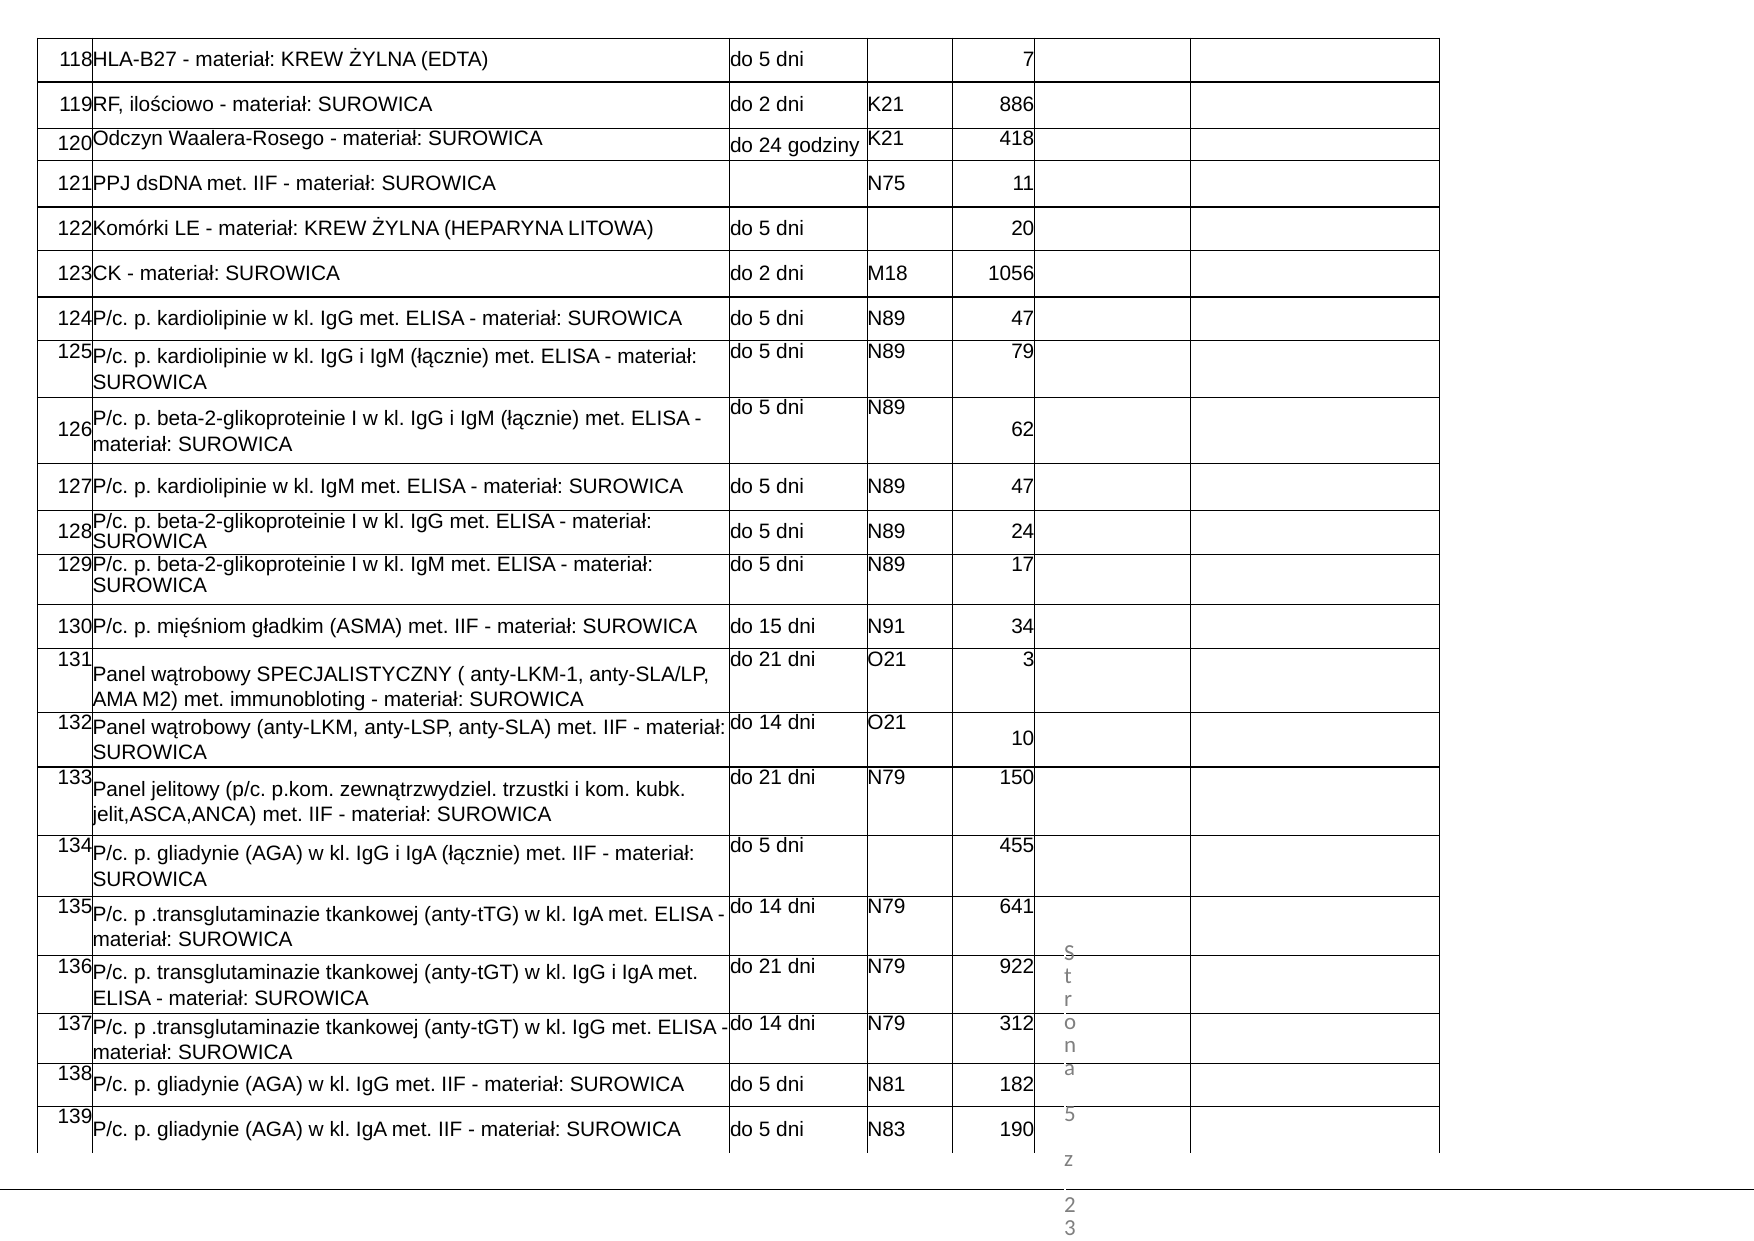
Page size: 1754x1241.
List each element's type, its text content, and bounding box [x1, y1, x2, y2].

table_cell do 24 godziny [730, 129, 867, 160]
table_cell 125 [38, 341, 92, 397]
table_cell [1035, 1064, 1064, 1106]
table_cell N89 [868, 341, 952, 397]
table_cell Panel wątrobowy SPECJALISTYCZNY ( anty-LKM-1, anty-SLA/LP, AMA M2) met. immunobloting - materiał: SUROWICA [93, 649, 729, 712]
table_cell 24 [953, 511, 1034, 554]
table_cell [1035, 605, 1190, 648]
table_cell 17 [953, 555, 1034, 604]
table_cell [868, 208, 952, 250]
table_cell O21 [868, 713, 952, 766]
table_cell [1191, 341, 1439, 397]
table_cell do 14 dni [730, 1014, 867, 1063]
table_cell 3 [953, 649, 1034, 712]
table_cell [1035, 341, 1190, 397]
table_cell [1191, 649, 1439, 712]
table_cell N79 [868, 1014, 952, 1063]
table_cell [1191, 956, 1439, 1013]
table_cell 47 [953, 464, 1034, 510]
table_cell do 5 dni [730, 836, 867, 896]
table_cell 455 [953, 836, 1034, 896]
table_cell 641 [953, 897, 1034, 955]
table_cell do 5 dni [730, 464, 867, 510]
table_cell Panel wątrobowy (anty-LKM, anty-LSP, anty-SLA) met. IIF - materiał: SUROWICA [93, 713, 729, 766]
table_cell P/c. p. transglutaminazie tkankowej (anty-tGT) w kl. IgG i IgA met. ELISA - materiał: SUROWICA [93, 956, 729, 1013]
table_cell do 14 dni [730, 897, 867, 955]
table_cell 886 [953, 83, 1034, 127]
table_cell P/c. p. kardiolipinie w kl. IgM met. ELISA - materiał: SUROWICA [93, 464, 729, 510]
table_cell K21 [868, 129, 952, 160]
table_cell P/c. p. beta-2-glikoproteinie I w kl. IgG i IgM (łącznie) met. ELISA - materiał: SUROWICA [93, 398, 729, 463]
table_cell 418 [953, 129, 1034, 160]
table_cell [1191, 1107, 1439, 1153]
table_cell [1035, 956, 1064, 1013]
table_cell 7 [953, 39, 1034, 81]
table_cell [1035, 713, 1190, 766]
table_cell 47 [953, 298, 1034, 340]
table_cell CK - materiał: SUROWICA [93, 251, 729, 296]
table_cell 138 [38, 1064, 92, 1106]
table_cell [1191, 713, 1439, 766]
table_cell [1035, 768, 1190, 835]
table_cell do 5 dni [730, 298, 867, 340]
table_cell [1035, 298, 1190, 340]
table_cell do 14 dni [730, 713, 867, 766]
table_cell [1035, 129, 1190, 160]
table_cell [1066, 1107, 1190, 1153]
table_cell 126 [38, 398, 92, 463]
table_cell do 21 dni [730, 768, 867, 835]
table_cell 122 [38, 208, 92, 250]
table_cell [1035, 511, 1190, 554]
table_cell P/c. p. beta-2-glikoproteinie I w kl. IgM met. ELISA - materiał: SUROWICA [93, 555, 729, 604]
table_cell N89 [868, 398, 952, 463]
table_cell N75 [868, 161, 952, 206]
table_cell 20 [953, 208, 1034, 250]
table_cell N89 [868, 298, 952, 340]
table_cell N83 [868, 1107, 952, 1153]
table_cell do 5 dni [730, 1107, 867, 1153]
table_cell 137 [38, 1014, 92, 1063]
table_cell Komórki LE - materiał: KREW ŻYLNA (HEPARYNA LITOWA) [93, 208, 729, 250]
table_cell RF, ilościowo - materiał: SUROWICA [93, 83, 729, 127]
table_cell 130 [38, 605, 92, 648]
table_cell do 2 dni [730, 83, 867, 127]
table_cell N89 [868, 511, 952, 554]
table_cell [1035, 208, 1190, 250]
table_cell N91 [868, 605, 952, 648]
table_cell 150 [953, 768, 1034, 835]
table_cell 11 [953, 161, 1034, 206]
table_cell do 5 dni [730, 1064, 867, 1106]
table_cell 312 [953, 1014, 1034, 1063]
table_cell P/c. p. mięśniom gładkim (ASMA) met. IIF - materiał: SUROWICA [93, 605, 729, 648]
table_cell 119 [38, 83, 92, 127]
table_cell N89 [868, 464, 952, 510]
table_cell [1066, 1064, 1190, 1106]
table_cell 129 [38, 555, 92, 604]
table_cell Panel jelitowy (p/c. p.kom. zewnątrzwydziel. trzustki i kom. kubk. jelit,ASCA,ANCA) met. IIF - materiał: SUROWICA [93, 768, 729, 835]
table_cell O21 [868, 649, 952, 712]
table_cell [1035, 1107, 1064, 1153]
table_cell 134 [38, 836, 92, 896]
table_cell 922 [953, 956, 1034, 1013]
table_cell [1035, 897, 1190, 955]
table_cell 133 [38, 768, 92, 835]
table_cell 121 [38, 161, 92, 206]
table_cell 139 [38, 1107, 92, 1153]
table_cell Odczyn Waalera-Rosego - materiał: SUROWICA [93, 129, 729, 160]
table_cell [1191, 39, 1439, 81]
table_cell [1035, 555, 1190, 604]
table_cell K21 [868, 83, 952, 127]
table_cell [1067, 1019, 1073, 1028]
table_cell [1035, 251, 1190, 296]
table_cell 136 [38, 956, 92, 1013]
table_cell [1191, 83, 1439, 127]
table_cell N81 [868, 1064, 952, 1106]
table_cell [1191, 464, 1439, 510]
table_cell P/c. p. kardiolipinie w kl. IgG i IgM (łącznie) met. ELISA - materiał: SUROWICA [93, 341, 729, 397]
table_cell P/c. p. gliadynie (AGA) w kl. IgA met. IIF - materiał: SUROWICA [93, 1107, 729, 1153]
table_cell P/c. p .transglutaminazie tkankowej (anty-tTG) w kl. IgA met. ELISA - materiał: SUROWICA [93, 897, 729, 955]
table_cell 124 [38, 298, 92, 340]
table_cell N79 [868, 956, 952, 1013]
table_cell [730, 161, 867, 206]
table_cell 34 [953, 605, 1034, 648]
table_cell do 5 dni [730, 208, 867, 250]
table_cell do 21 dni [730, 956, 867, 1013]
table_cell do 2 dni [730, 251, 867, 296]
table_cell [1035, 836, 1190, 896]
table_cell do 5 dni [730, 511, 867, 554]
table_cell [1191, 161, 1439, 206]
table_cell 118 [38, 39, 92, 81]
table_cell N79 [868, 897, 952, 955]
table_cell do 15 dni [730, 605, 867, 648]
table_cell [1191, 555, 1439, 604]
table_cell [1191, 398, 1439, 463]
table_cell [868, 836, 952, 896]
table_cell [1035, 39, 1190, 81]
table_cell [1191, 605, 1439, 648]
table_cell N79 [868, 768, 952, 835]
table_cell [1035, 464, 1190, 510]
table_cell PPJ dsDNA met. IIF - materiał: SUROWICA [93, 161, 729, 206]
table_cell [1191, 1014, 1439, 1063]
table_cell 62 [953, 398, 1034, 463]
table_cell [1035, 649, 1190, 712]
table_cell P/c. p. gliadynie (AGA) w kl. IgG met. IIF - materiał: SUROWICA [93, 1064, 729, 1106]
table_cell 1056 [953, 251, 1034, 296]
table_cell [1066, 1113, 1072, 1120]
table_cell [1191, 768, 1439, 835]
table_cell [1191, 836, 1439, 896]
table_cell P/c. p. gliadynie (AGA) w kl. IgG i IgA (łącznie) met. IIF - materiał: SUROWICA [93, 836, 729, 896]
table_cell 127 [38, 464, 92, 510]
table_cell [1066, 956, 1190, 1013]
table_cell [868, 39, 952, 81]
table_cell 132 [38, 713, 92, 766]
table_cell [1191, 1064, 1439, 1106]
table_cell [1191, 298, 1439, 340]
table_cell M18 [868, 251, 952, 296]
table_cell do 5 dni [730, 398, 867, 463]
table_cell do 21 dni [730, 649, 867, 712]
table_cell [1035, 1014, 1064, 1063]
table_cell [1191, 208, 1439, 250]
table_cell 131 [38, 649, 92, 712]
table_cell [1191, 511, 1439, 554]
table_cell 120 [38, 129, 92, 160]
table_cell N89 [868, 555, 952, 604]
table_cell P/c. p. beta-2-glikoproteinie I w kl. IgG met. ELISA - materiał: SUROWICA [93, 511, 729, 554]
table_cell [1035, 83, 1190, 127]
table_cell [1191, 897, 1439, 955]
table_cell 123 [38, 251, 92, 296]
table_cell do 5 dni [730, 555, 867, 604]
table_cell P/c. p .transglutaminazie tkankowej (anty-tGT) w kl. IgG met. ELISA - materiał: SUROWICA [93, 1014, 729, 1063]
table_cell 135 [38, 897, 92, 955]
table_cell do 5 dni [730, 341, 867, 397]
table_cell [1035, 398, 1190, 463]
table_cell 10 [953, 713, 1034, 766]
table_cell 128 [38, 511, 92, 554]
table_cell P/c. p. kardiolipinie w kl. IgG met. ELISA - materiał: SUROWICA [93, 298, 729, 340]
table_cell [1035, 161, 1190, 206]
table_cell 182 [953, 1064, 1034, 1106]
table_cell do 5 dni [730, 39, 867, 81]
table_cell 79 [953, 341, 1034, 397]
table_cell [1066, 1014, 1190, 1063]
table_cell [1191, 129, 1439, 160]
table_cell 190 [953, 1107, 1034, 1153]
table_cell [1191, 251, 1439, 296]
table_cell HLA-B27 - materiał: KREW ŻYLNA (EDTA) [93, 39, 729, 81]
